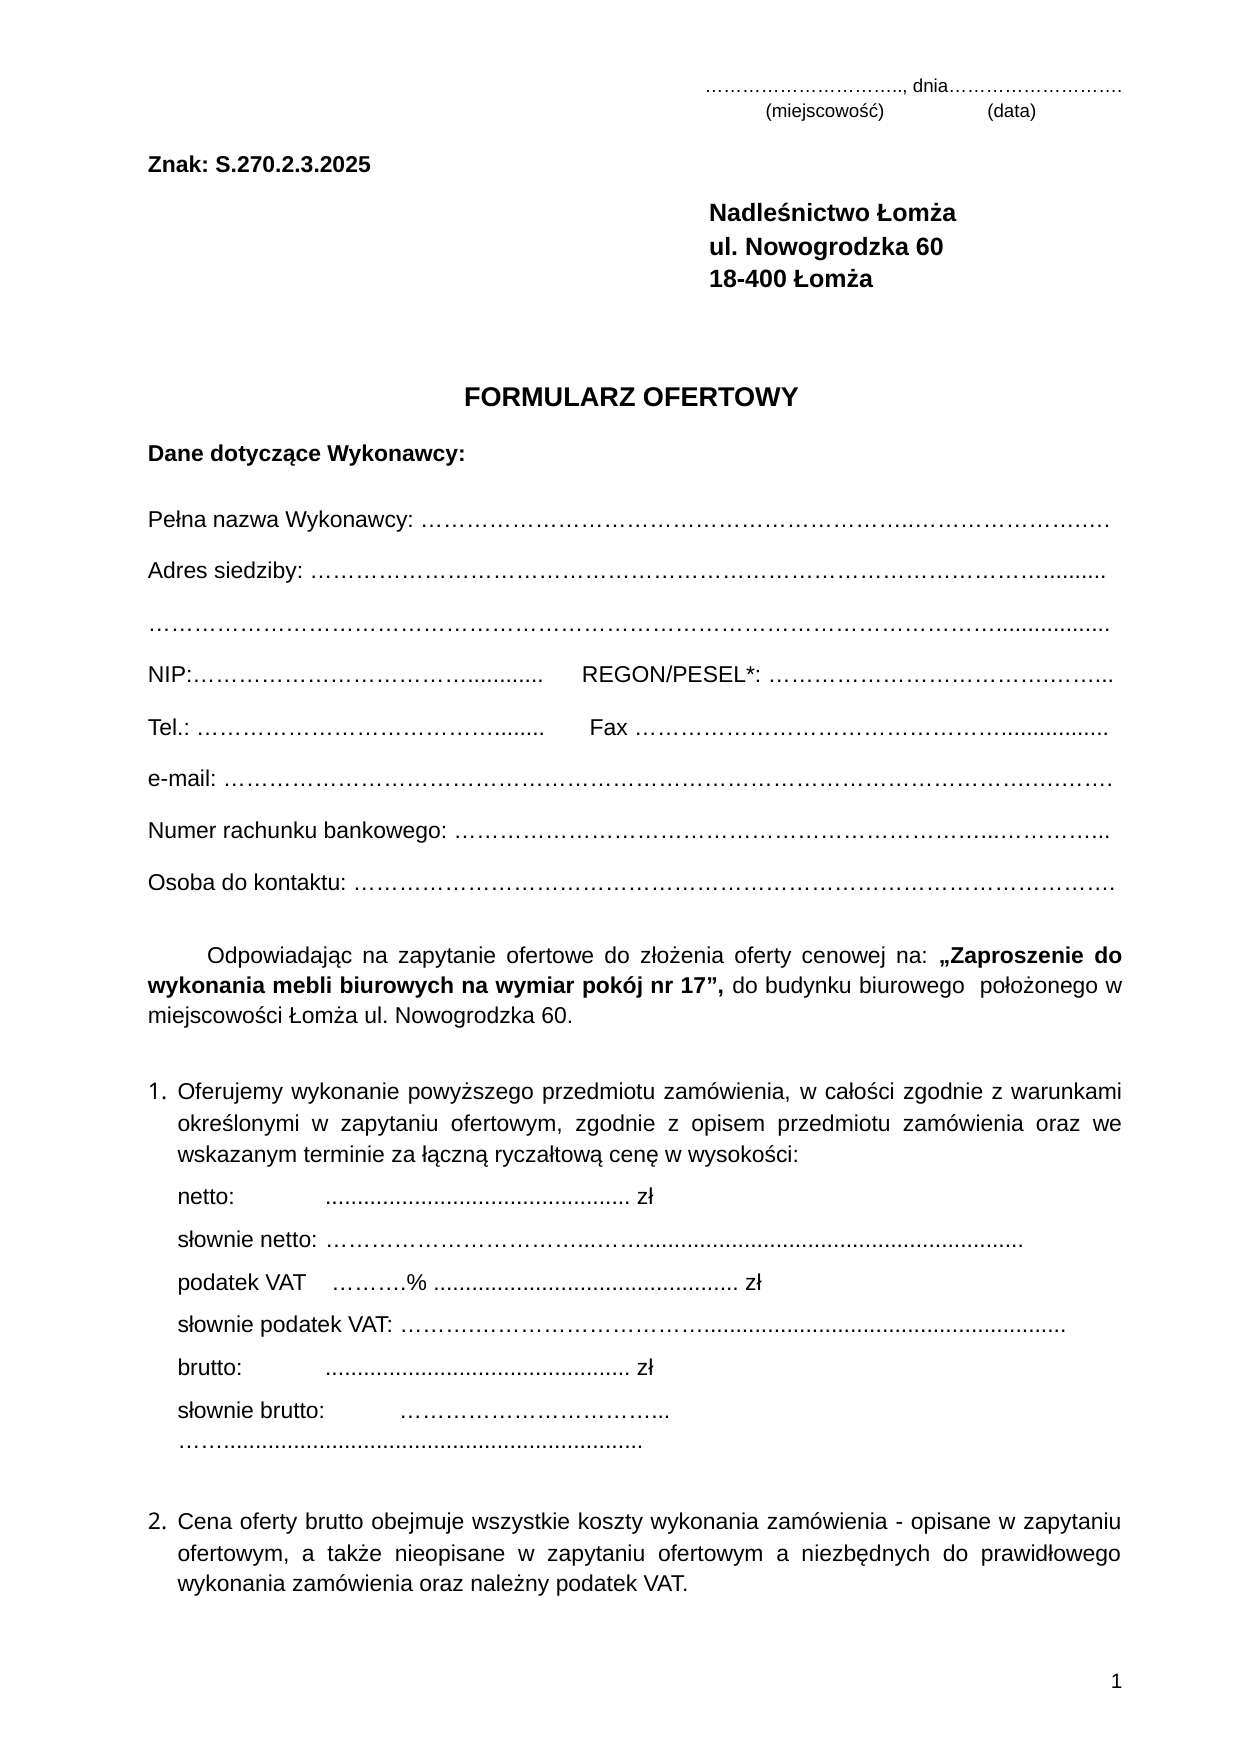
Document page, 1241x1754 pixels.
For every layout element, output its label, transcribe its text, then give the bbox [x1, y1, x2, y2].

text ul. Nowogrodzka 60 [709, 231, 1122, 260]
list Cena oferty brutto obejmuje wszystkie koszty wykonania zamówienia - opisane w zapytaniu ofertowym, a także nieopisane w zapytaniu ofertowym a niezbędnych do prawidłowego wykonania zamówienia oraz należny podatek VAT. [148, 1505, 1122, 1596]
list Oferujemy wykonanie powyższego przedmiotu zamówienia, w całości zgodnie z warunkami określonymi w zapytaniu ofertowym, zgodnie z opisem przedmiotu zamówienia oraz we wskazanym terminie za łączną ryczałtową cenę w wysokości: [148, 1075, 1122, 1167]
list słownie podatek VAT: ……….…………………………......................................................... [177, 1311, 1122, 1338]
text Odpowiadając na zapytanie ofertowe do złożenia oferty cenowej na: „Zaproszenie do wykonania mebli biurowych na wymiar pokój nr 17”, do budynku biurowego położonego w miejscowości Łomża ul. Nowogrodzka 60. [148, 942, 1122, 1029]
text Tel.: …………………………………........ Fax …………………………………………................. [148, 713, 1122, 740]
text Osoba do kontaktu: ………………………………………………………………………………………. [148, 869, 1122, 896]
text Dane dotyczące Wykonawcy: [148, 440, 1122, 467]
text ………………………….., dnia………………………. [679, 74, 1122, 96]
text (miejscowość) (data) [679, 99, 1122, 121]
text 18-400 Łomża [709, 264, 1122, 293]
text Znak: S.270.2.3.2025 [148, 151, 1122, 177]
list słownie brutto: ……………………………...…….................................................................. [177, 1397, 1122, 1453]
text NIP:………………………………............ REGON/PESEL*: ……………………………….……... [148, 661, 1122, 688]
text Adres siedziby: …………………………………………………………………………………….......... [148, 557, 1122, 584]
text FORMULARZ OFERTOWY [148, 381, 1122, 413]
list netto: ................................................ zł [177, 1183, 1122, 1209]
list słownie netto: ……………………………...……............................................................ [177, 1226, 1122, 1252]
text ………………………………………………………………………………………………….................. [148, 609, 1122, 636]
text brutto: ................................................ zł [177, 1354, 1122, 1380]
text podatek VAT ……….% ................................................ zł [177, 1269, 1122, 1295]
text e-mail: …………………………………………………………………………………………….….……. [148, 765, 1122, 792]
text Nadleśnictwo Łomża [709, 198, 1122, 227]
text Numer rachunku bankowego: ……………………………………………………………...…………... [148, 817, 1122, 844]
text Pełna nazwa Wykonawcy: ………………………………………………………..………………….…. [148, 506, 1122, 532]
